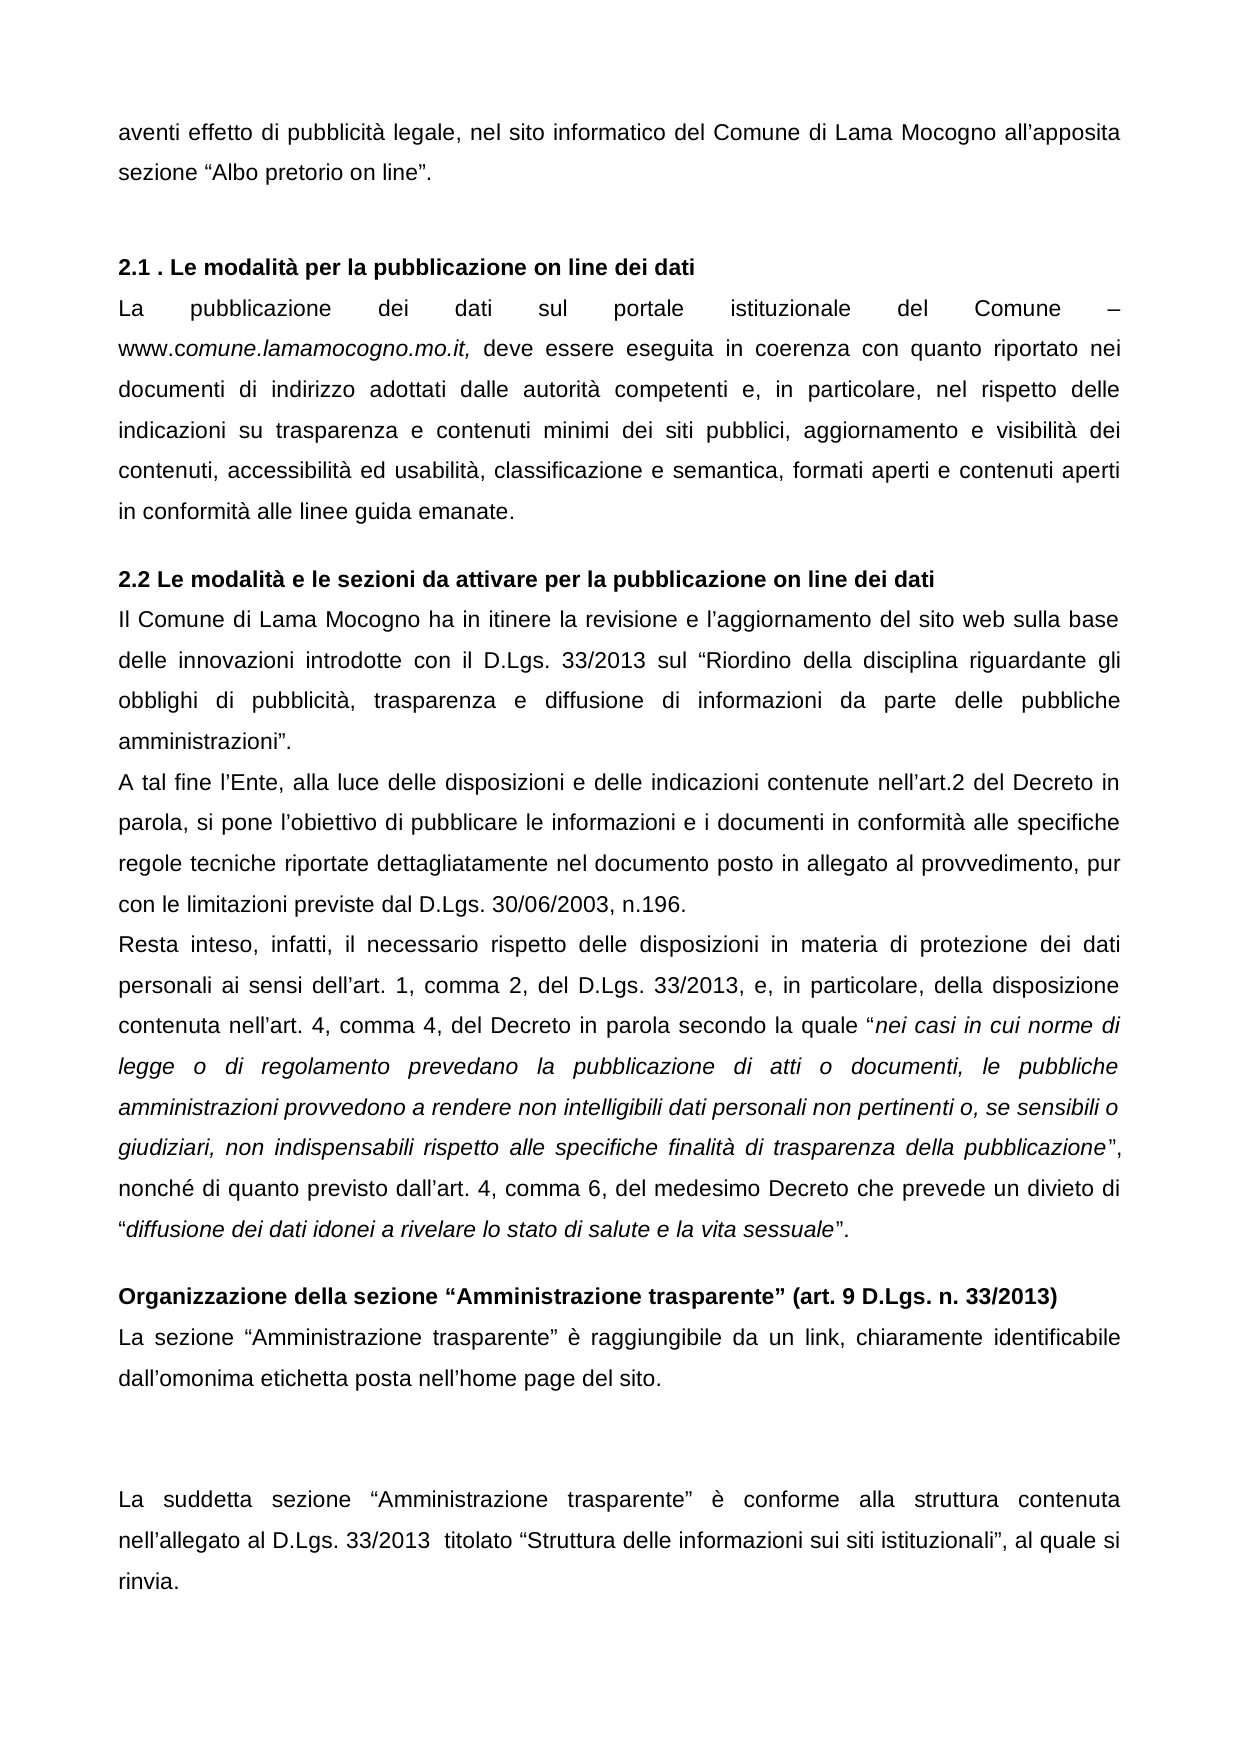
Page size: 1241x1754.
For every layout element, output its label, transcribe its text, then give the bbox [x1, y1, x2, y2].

text 2.2 Le modalità e le sezioni da attivare per la pubblicazione on line dei dati [118, 565, 1122, 592]
text A tal fine l’Ente, alla luce delle disposizioni e delle indicazioni contenute nell’art.2 del Decreto in parola, si pone l’obiettivo di pubblicare le informazioni e i documenti in conformità alle specifiche regole tecniche riportate dettagliatamente nel documento posto in allegato al provvedimento, pur con le limitazioni previste dal D.Lgs. 30/06/2003, n.196. [118, 768, 1122, 917]
text La suddetta sezione “Amministrazione trasparente” è conforme alla struttura contenuta nell’allegato al D.Lgs. 33/2013 titolato “Struttura delle informazioni sui siti istituzionali”, al quale si rinvia. [118, 1486, 1122, 1594]
text La pubblicazione dei dati sul portale istituzionale del Comune – www.comune.lamamocogno.mo.it, deve essere eseguita in coerenza con quanto riportato nei documenti di indirizzo adottati dalle autorità competenti e, in particolare, nel rispetto delle indicazioni su trasparenza e contenuti minimi dei siti pubblici, aggiornamento e visibilità dei contenuti, accessibilità ed usabilità, classificazione e semantica, formati aperti e contenuti aperti in conformità alle linee guida emanate. [118, 294, 1122, 524]
text Organizzazione della sezione “Amministrazione trasparente” (art. 9 D.Lgs. n. 33/2013) [118, 1283, 1122, 1310]
text Il Comune di Lama Mocogno ha in itinere la revisione e l’aggiornamento del sito web sulla base delle innovazioni introdotte con il D.Lgs. 33/2013 sul “Riordino della disciplina riguardante gli obblighi di pubblicità, trasparenza e diffusione di informazioni da parte delle pubbliche amministrazioni”. [118, 606, 1122, 754]
text La sezione “Amministrazione trasparente” è raggiungibile da un link, chiaramente identificabile dall’omonima etichetta posta nell’home page del sito. [118, 1323, 1122, 1391]
text Resta inteso, infatti, il necessario rispetto delle disposizioni in materia di protezione dei dati personali ai sensi dell’art. 1, comma 2, del D.Lgs. 33/2013, e, in particolare, della disposizione contenuta nell’art. 4, comma 4, del Decreto in parola secondo la quale “nei casi in cui norme di legge o di regolamento prevedano la pubblicazione di atti o documenti, le pubbliche amministrazioni provvedono a rendere non intelligibili dati personali non pertinenti o, se sensibili o giudiziari, non indispensabili rispetto alle specifiche finalità di trasparenza della pubblicazione”, nonché di quanto previsto dall’art. 4, comma 6, del medesimo Decreto che prevede un divieto di “diffusione dei dati idonei a rivelare lo stato di salute e la vita sessuale”. [118, 931, 1122, 1242]
text aventi effetto di pubblicità legale, nel sito informatico del Comune di Lama Mocogno all’apposita sezione “Albo pretorio on line”. [118, 118, 1122, 186]
text 2.1 . Le modalità per la pubblicazione on line dei dati [118, 253, 1122, 281]
